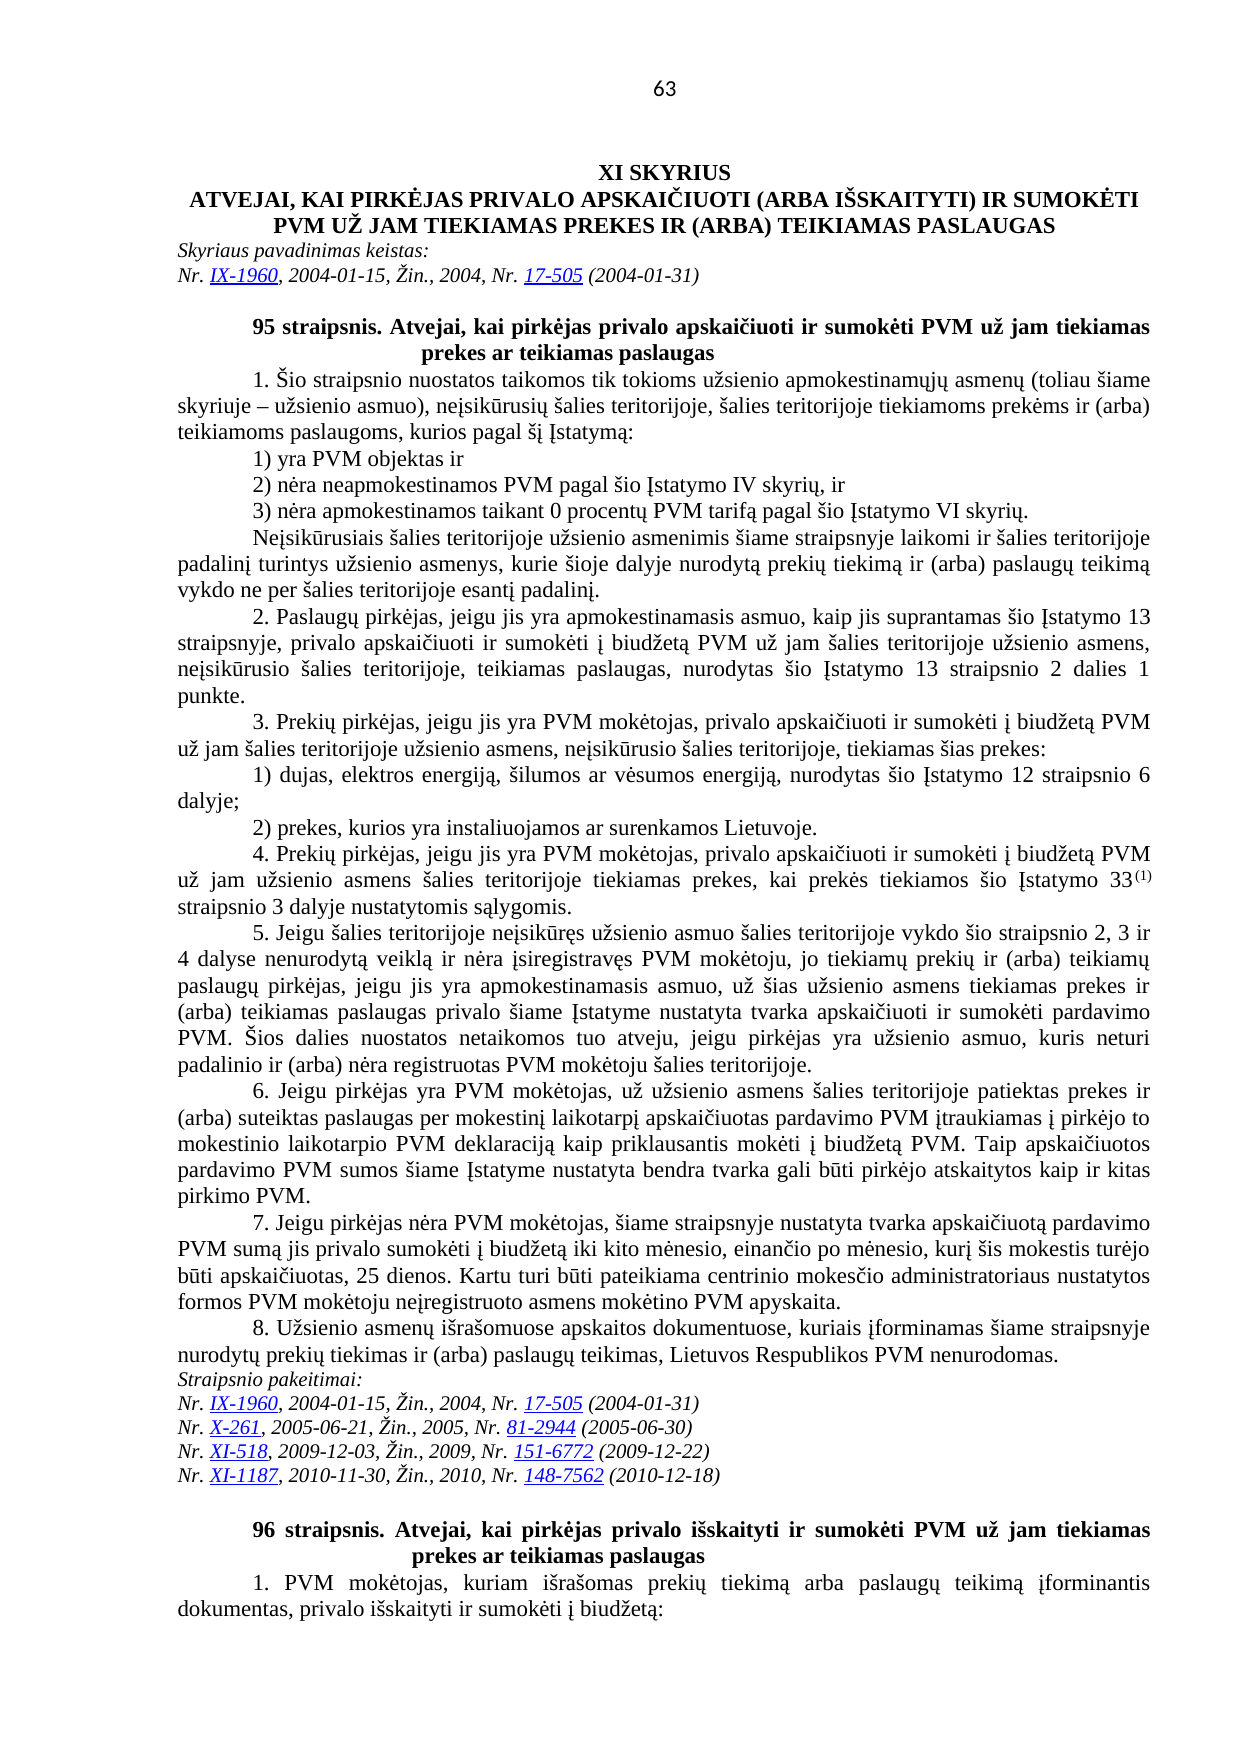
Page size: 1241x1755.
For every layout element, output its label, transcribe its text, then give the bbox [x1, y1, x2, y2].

text 2) prekes, kurios yra instaliuojamos ar surenkamos Lietuvoje. [177, 814, 1152, 840]
text Nr. IX-1960, 2004-01-15, Žin., 2004, Nr. 17-505 (2004-01-31) [177, 1391, 1152, 1415]
text 5. Jeigu šalies teritorijoje neįsikūręs užsienio asmuo šalies teritorijoje vykdo šio straipsnio 2, 3 ir 4 dalyse nenurodytą veiklą ir nėra įsiregistravęs PVM mokėtoju, jo tiekiamų prekių ir (arba) teikiamų paslaugų pirkėjas, jeigu jis yra apmokestinamasis asmuo, už šias užsienio asmens tiekiamas prekes ir (arba) teikiamas paslaugas privalo šiame Įstatyme nustatyta tvarka apskaičiuoti ir sumokėti pardavimo PVM. Šios dalies nuostatos netaikomos tuo atveju, jeigu pirkėjas yra užsienio asmuo, kuris neturi padalinio ir (arba) nėra registruotas PVM mokėtoju šalies teritorijoje. [177, 919, 1152, 1077]
text 2. Paslaugų pirkėjas, jeigu jis yra apmokestinamasis asmuo, kaip jis suprantamas šio Įstatymo 13 straipsnyje, privalo apskaičiuoti ir sumokėti į biudžetą PVM už jam šalies teritorijoje užsienio asmens, neįsikūrusio šalies teritorijoje, teikiamas paslaugas, nurodytas šio Įstatymo 13 straipsnio 2 dalies 1 punkte. [177, 603, 1152, 708]
text Neįsikūrusiais šalies teritorijoje užsienio asmenimis šiame straipsnyje laikomi ir šalies teritorijoje padalinį turintys užsienio asmenys, kurie šioje dalyje nurodytą prekių tiekimą ir (arba) paslaugų teikimą vykdo ne per šalies teritorijoje esantį padalinį. [177, 524, 1152, 603]
text ATVEJAI, KAI PIRKĖJAS PRIVALO APSKAIČIUOTI (ARBA IŠSKAITYTI) IR SUMOKĖTI PVM UŽ JAM TIEKIAMAS PREKES IR (ARBA) TEIKIAMAS PASLAUGAS [177, 186, 1152, 238]
text 1) dujas, elektros energiją, šilumos ar vėsumos energiją, nurodytas šio Įstatymo 12 straipsnio 6 dalyje; [177, 761, 1152, 814]
text 8. Užsienio asmenų išrašomuose apskaitos dokumentuose, kuriais įforminamas šiame straipsnyje nurodytų prekių tiekimas ir (arba) paslaugų teikimas, Lietuvos Respublikos PVM nenurodomas. [177, 1314, 1152, 1367]
text 1) yra PVM objektas ir [177, 445, 1152, 471]
text Skyriaus pavadinimas keistas: [177, 238, 1152, 262]
text 95 straipsnis. Atvejai, kai pirkėjas privalo apskaičiuoti ir sumokėti PVM už jam tiekiamas prekes ar teikiamas paslaugas [252, 313, 1152, 366]
text Nr. XI-518, 2009-12-03, Žin., 2009, Nr. 151-6772 (2009-12-22) [177, 1439, 1152, 1463]
text 96 straipsnis. Atvejai, kai pirkėjas privalo išskaityti ir sumokėti PVM už jam tiekiamas prekes ar teikiamas paslaugas [252, 1516, 1152, 1569]
text XI SKYRIUS [177, 159, 1152, 186]
text 1. Šio straipsnio nuostatos taikomos tik tokioms užsienio apmokestinamųjų asmenų (toliau šiame skyriuje – užsienio asmuo), neįsikūrusių šalies teritorijoje, šalies teritorijoje tiekiamoms prekėms ir (arba) teikiamoms paslaugoms, kurios pagal šį Įstatymą: [177, 366, 1152, 445]
text Straipsnio pakeitimai: [177, 1367, 1152, 1391]
text 1. PVM mokėtojas, kuriam išrašomas prekių tiekimą arba paslaugų teikimą įforminantis dokumentas, privalo išskaityti ir sumokėti į biudžetą: [177, 1569, 1152, 1622]
text Nr. X-261, 2005-06-21, Žin., 2005, Nr. 81-2944 (2005-06-30) [177, 1415, 1152, 1439]
text 3. Prekių pirkėjas, jeigu jis yra PVM mokėtojas, privalo apskaičiuoti ir sumokėti į biudžetą PVM už jam šalies teritorijoje užsienio asmens, neįsikūrusio šalies teritorijoje, tiekiamas šias prekes: [177, 708, 1152, 761]
text 3) nėra apmokestinamos taikant 0 procentų PVM tarifą pagal šio Įstatymo VI skyrių. [177, 497, 1152, 524]
text 4. Prekių pirkėjas, jeigu jis yra PVM mokėtojas, privalo apskaičiuoti ir sumokėti į biudžetą PVM už jam užsienio asmens šalies teritorijoje tiekiamas prekes, kai prekės tiekiamos šio Įstatymo 33(1) straipsnio 3 dalyje nustatytomis sąlygomis. [177, 840, 1152, 919]
text 7. Jeigu pirkėjas nėra PVM mokėtojas, šiame straipsnyje nustatyta tvarka apskaičiuotą pardavimo PVM sumą jis privalo sumokėti į biudžetą iki kito mėnesio, einančio po mėnesio, kurį šis mokestis turėjo būti apskaičiuotas, 25 dienos. Kartu turi būti pateikiama centrinio mokesčio administratoriaus nustatytos formos PVM mokėtoju neįregistruoto asmens mokėtino PVM apyskaita. [177, 1209, 1152, 1314]
text Nr. XI-1187, 2010-11-30, Žin., 2010, Nr. 148-7562 (2010-12-18) [177, 1463, 1152, 1487]
text 6. Jeigu pirkėjas yra PVM mokėtojas, už užsienio asmens šalies teritorijoje patiektas prekes ir (arba) suteiktas paslaugas per mokestinį laikotarpį apskaičiuotas pardavimo PVM įtraukiamas į pirkėjo to mokestinio laikotarpio PVM deklaraciją kaip priklausantis mokėti į biudžetą PVM. Taip apskaičiuotos pardavimo PVM sumos šiame Įstatyme nustatyta bendra tvarka gali būti pirkėjo atskaitytos kaip ir kitas pirkimo PVM. [177, 1077, 1152, 1209]
text Nr. IX-1960, 2004-01-15, Žin., 2004, Nr. 17-505 (2004-01-31) [177, 262, 1152, 287]
text 2) nėra neapmokestinamos PVM pagal šio Įstatymo IV skyrių, ir [177, 471, 1152, 497]
